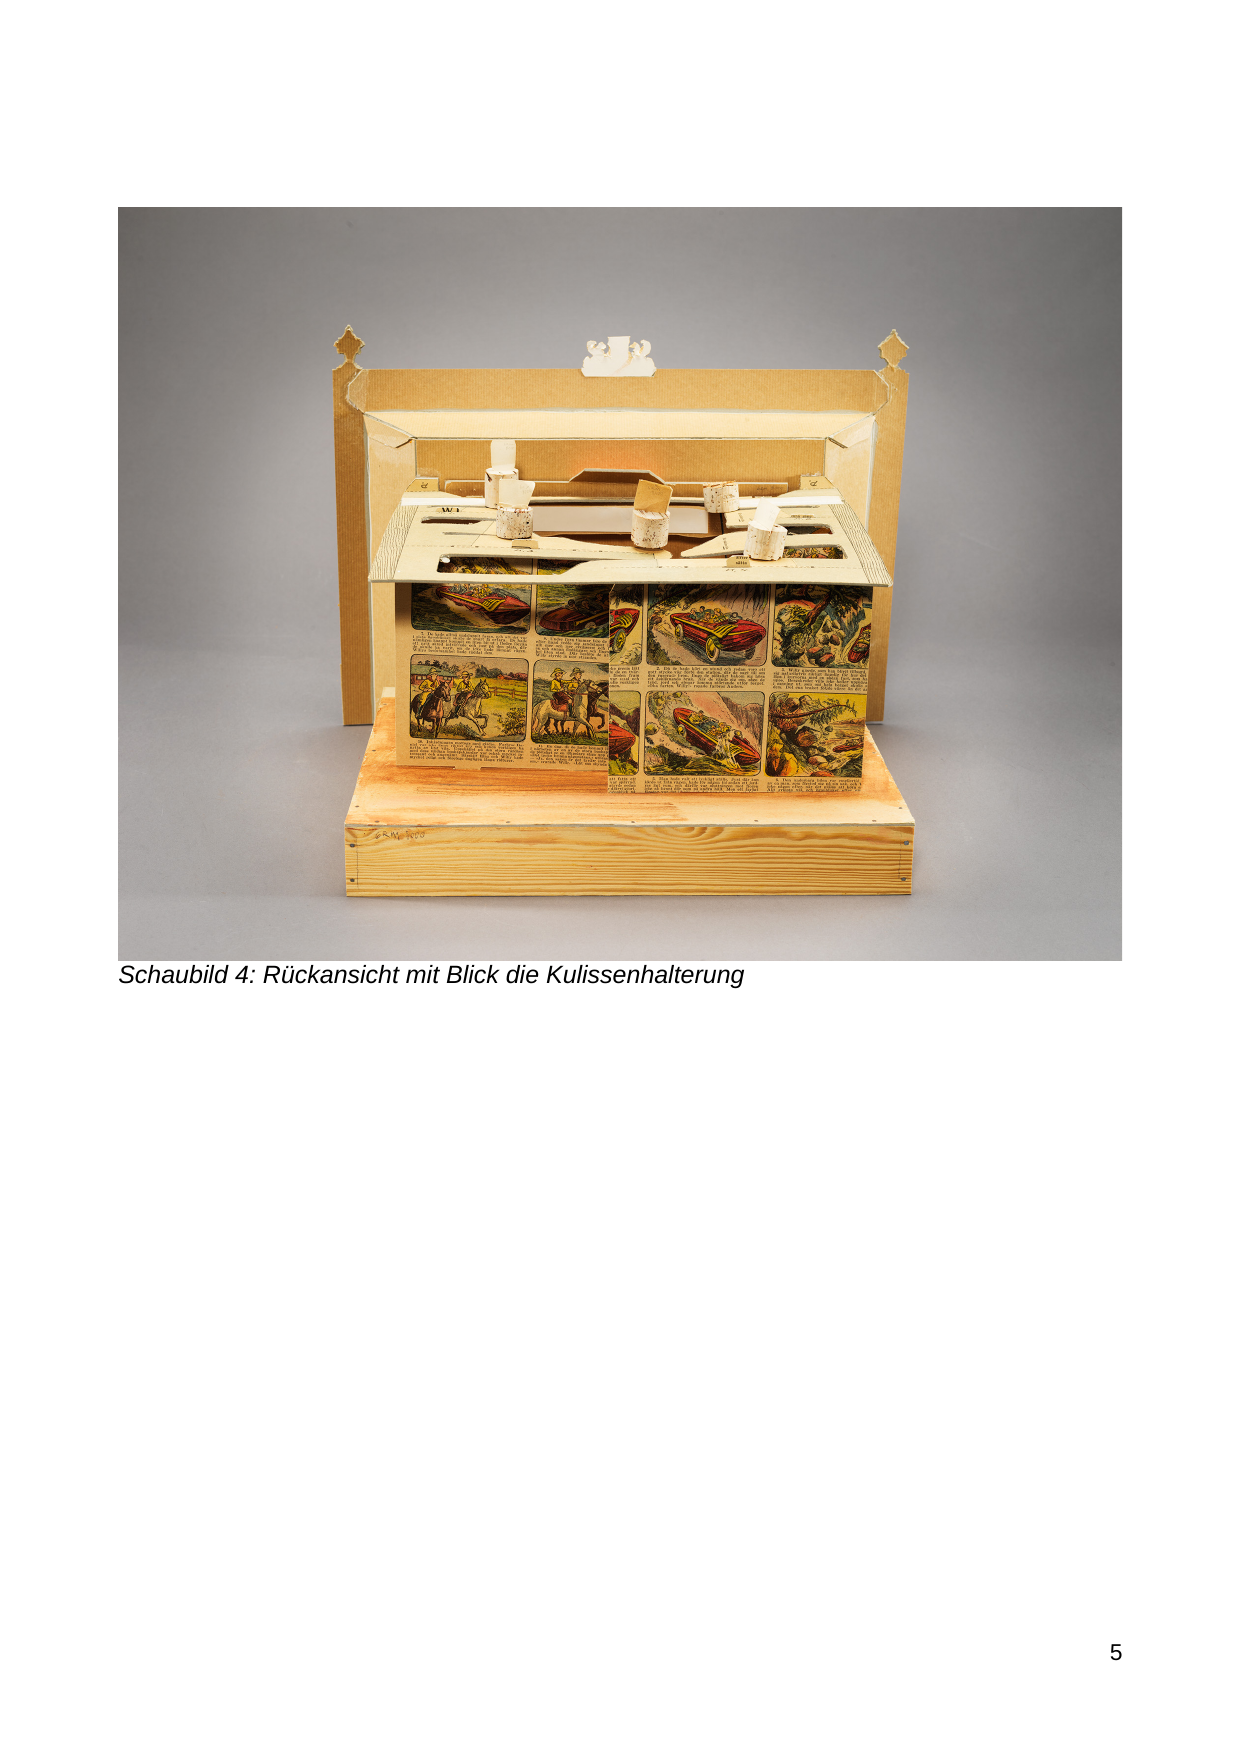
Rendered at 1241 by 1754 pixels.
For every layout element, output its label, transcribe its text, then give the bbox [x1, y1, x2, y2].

picture [118, 207, 1123, 961]
text Schaubild 4: Rückansicht mit Blick die Kulissenhalterung [118, 961, 1122, 989]
